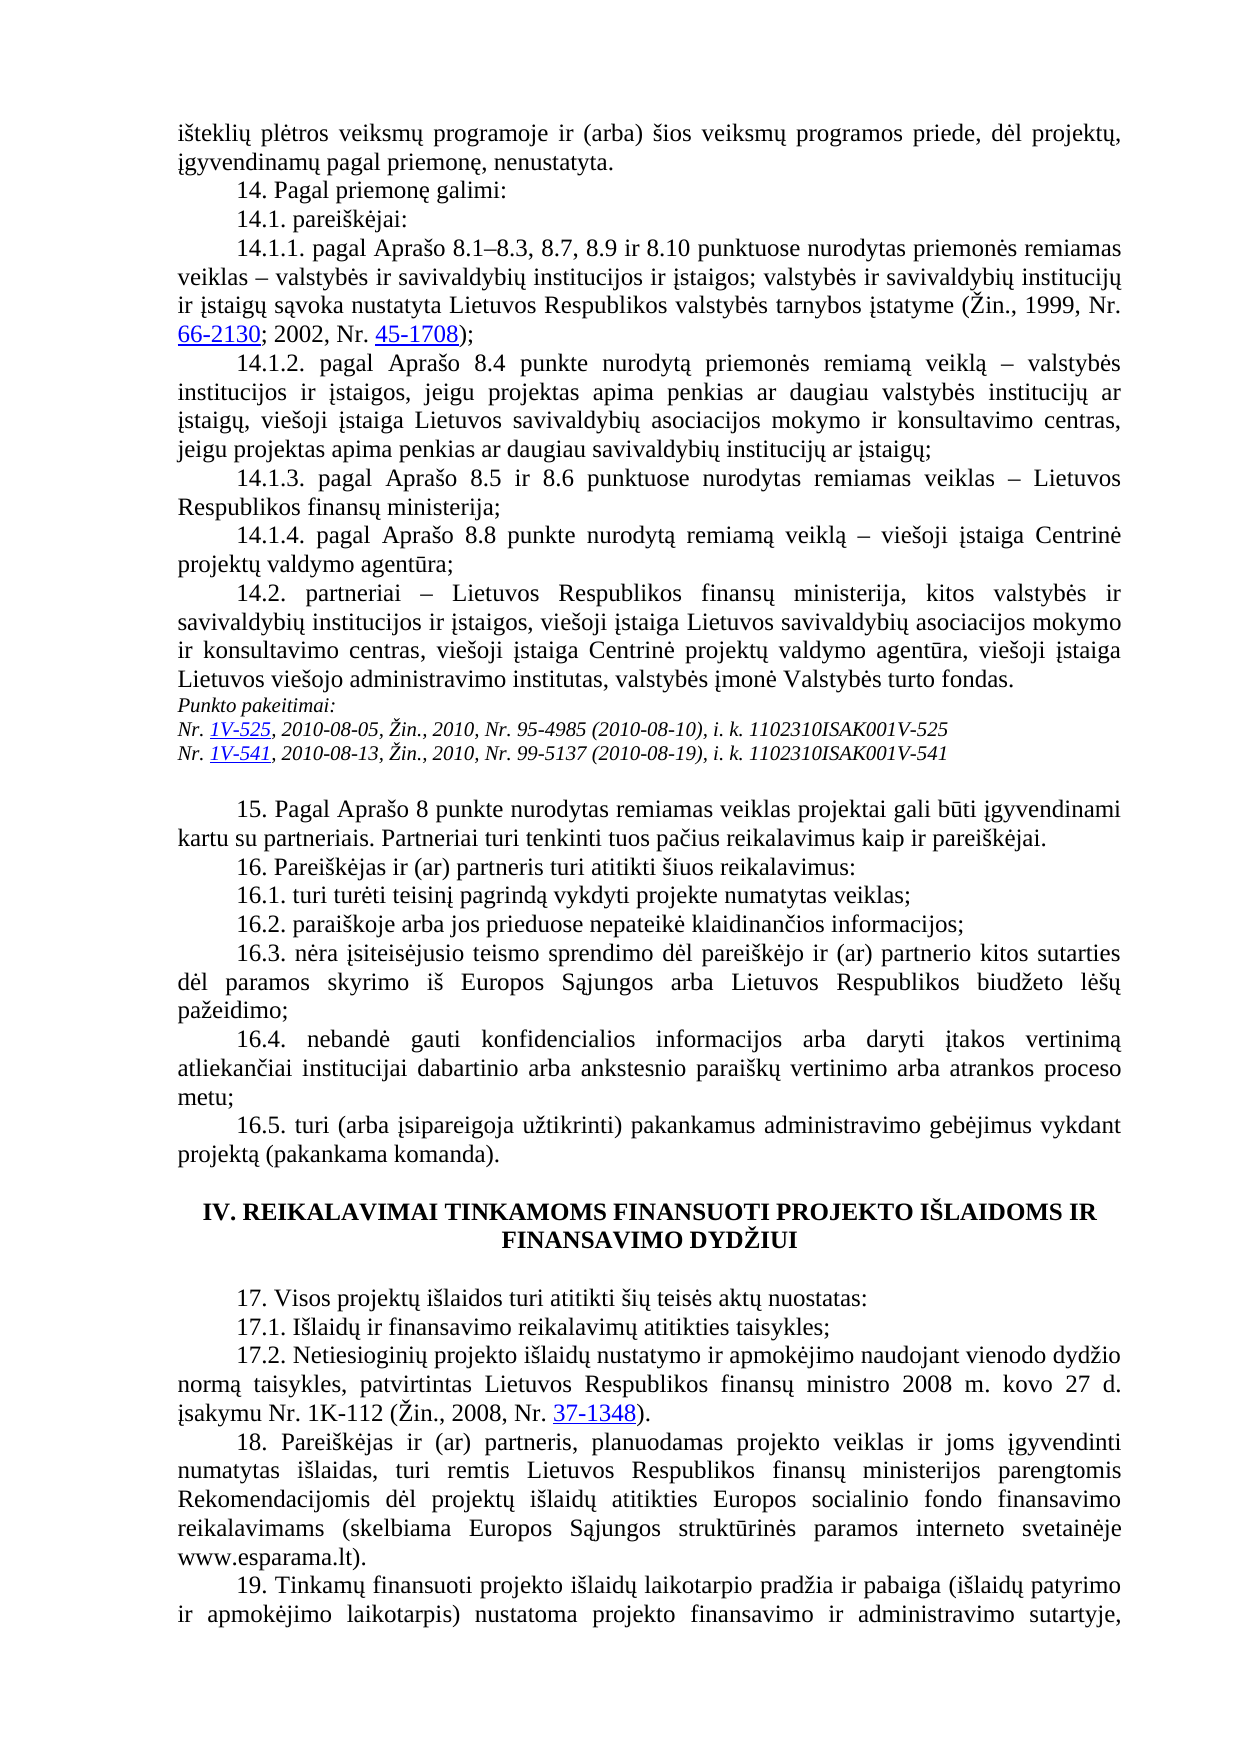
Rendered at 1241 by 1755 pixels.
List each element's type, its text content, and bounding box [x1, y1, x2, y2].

text 19. Tinkamų finansuoti projekto išlaidų laikotarpio pradžia ir pabaiga (išlaidų patyrimo ir apmokėjimo laikotarpis) nustatoma projekto finansavimo ir administravimo sutartyje, [177, 1570, 1122, 1628]
text 16. Pareiškėjas ir (ar) partneris turi atitikti šiuos reikalavimus: [177, 852, 1122, 880]
text 16.1. turi turėti teisinį pagrindą vykdyti projekte numatytas veiklas; [177, 880, 1122, 909]
text 16.2. paraiškoje arba jos prieduose nepateikė klaidinančios informacijos; [177, 909, 1122, 938]
text 14.2. partneriai – Lietuvos Respublikos finansų ministerija, kitos valstybės ir savivaldybių institucijos ir įstaigos, viešoji įstaiga Lietuvos savivaldybių asociacijos mokymo ir konsultavimo centras, viešoji įstaiga Centrinė projektų valdymo agentūra, viešoji įstaiga Lietuvos viešojo administravimo institutas, valstybės įmonė Valstybės turto fondas. [177, 578, 1122, 693]
text 17.1. Išlaidų ir finansavimo reikalavimų atitikties taisykles; [177, 1312, 1122, 1340]
text IV. REIKALAVIMAI TINKAMOMS FINANSUOTI PROJEKTO IŠLAIDOMS IR FINANSAVIMO DYDŽIUI [177, 1197, 1122, 1254]
text 16.5. turi (arba įsipareigoja užtikrinti) pakankamus administravimo gebėjimus vykdant projektą (pakankama komanda). [177, 1110, 1122, 1168]
text 17. Visos projektų išlaidos turi atitikti šių teisės aktų nuostatas: [177, 1283, 1122, 1312]
text 17.2. Netiesioginių projekto išlaidų nustatymo ir apmokėjimo naudojant vienodo dydžio normą taisykles, patvirtintas Lietuvos Respublikos finansų ministro 2008 m. kovo 27 d. įsakymu Nr. 1K-112 (Žin., 2008, Nr. 37-1348). [177, 1340, 1122, 1427]
text 14.1.4. pagal Aprašo 8.8 punkte nurodytą remiamą veiklą – viešoji įstaiga Centrinė projektų valdymo agentūra; [177, 521, 1122, 578]
text 14. Pagal priemonę galimi: [177, 176, 1122, 204]
text 18. Pareiškėjas ir (ar) partneris, planuodamas projekto veiklas ir joms įgyvendinti numatytas išlaidas, turi remtis Lietuvos Respublikos finansų ministerijos parengtomis Rekomendacijomis dėl projektų išlaidų atitikties Europos socialinio fondo finansavimo reikalavimams (skelbiama Europos Sąjungos struktūrinės paramos interneto svetainėje www.esparama.lt). [177, 1427, 1122, 1570]
text 14.1. pareiškėjai: [177, 204, 1122, 233]
text Nr. 1V-541, 2010-08-13, Žin., 2010, Nr. 99-5137 (2010-08-19), i. k. 1102310ISAK001V-541 [177, 741, 1122, 765]
text 14.1.1. pagal Aprašo 8.1–8.3, 8.7, 8.9 ir 8.10 punktuose nurodytas priemonės remiamas veiklas – valstybės ir savivaldybių institucijos ir įstaigos; valstybės ir savivaldybių institucijų ir įstaigų sąvoka nustatyta Lietuvos Respublikos valstybės tarnybos įstatyme (Žin., 1999, Nr. 66-2130; 2002, Nr. 45-1708); [177, 233, 1122, 348]
text 16.4. nebandė gauti konfidencialios informacijos arba daryti įtakos vertinimą atliekančiai institucijai dabartinio arba ankstesnio paraiškų vertinimo arba atrankos proceso metu; [177, 1024, 1122, 1110]
text 15. Pagal Aprašo 8 punkte nurodytas remiamas veiklas projektai gali būti įgyvendinami kartu su partneriais. Partneriai turi tenkinti tuos pačius reikalavimus kaip ir pareiškėjai. [177, 794, 1122, 852]
text Punkto pakeitimai: [177, 693, 1122, 717]
text 14.1.2. pagal Aprašo 8.4 punkte nurodytą priemonės remiamą veiklą – valstybės institucijos ir įstaigos, jeigu projektas apima penkias ar daugiau valstybės institucijų ar įstaigų, viešoji įstaiga Lietuvos savivaldybių asociacijos mokymo ir konsultavimo centras, jeigu projektas apima penkias ar daugiau savivaldybių institucijų ar įstaigų; [177, 348, 1122, 463]
text 16.3. nėra įsiteisėjusio teismo sprendimo dėl pareiškėjo ir (ar) partnerio kitos sutarties dėl paramos skyrimo iš Europos Sąjungos arba Lietuvos Respublikos biudžeto lėšų pažeidimo; [177, 938, 1122, 1024]
text Nr. 1V-525, 2010-08-05, Žin., 2010, Nr. 95-4985 (2010-08-10), i. k. 1102310ISAK001V-525 [177, 717, 1122, 741]
text išteklių plėtros veiksmų programoje ir (arba) šios veiksmų programos priede, dėl projektų, įgyvendinamų pagal priemonę, nenustatyta. [177, 118, 1122, 176]
text 14.1.3. pagal Aprašo 8.5 ir 8.6 punktuose nurodytas remiamas veiklas – Lietuvos Respublikos finansų ministerija; [177, 463, 1122, 521]
